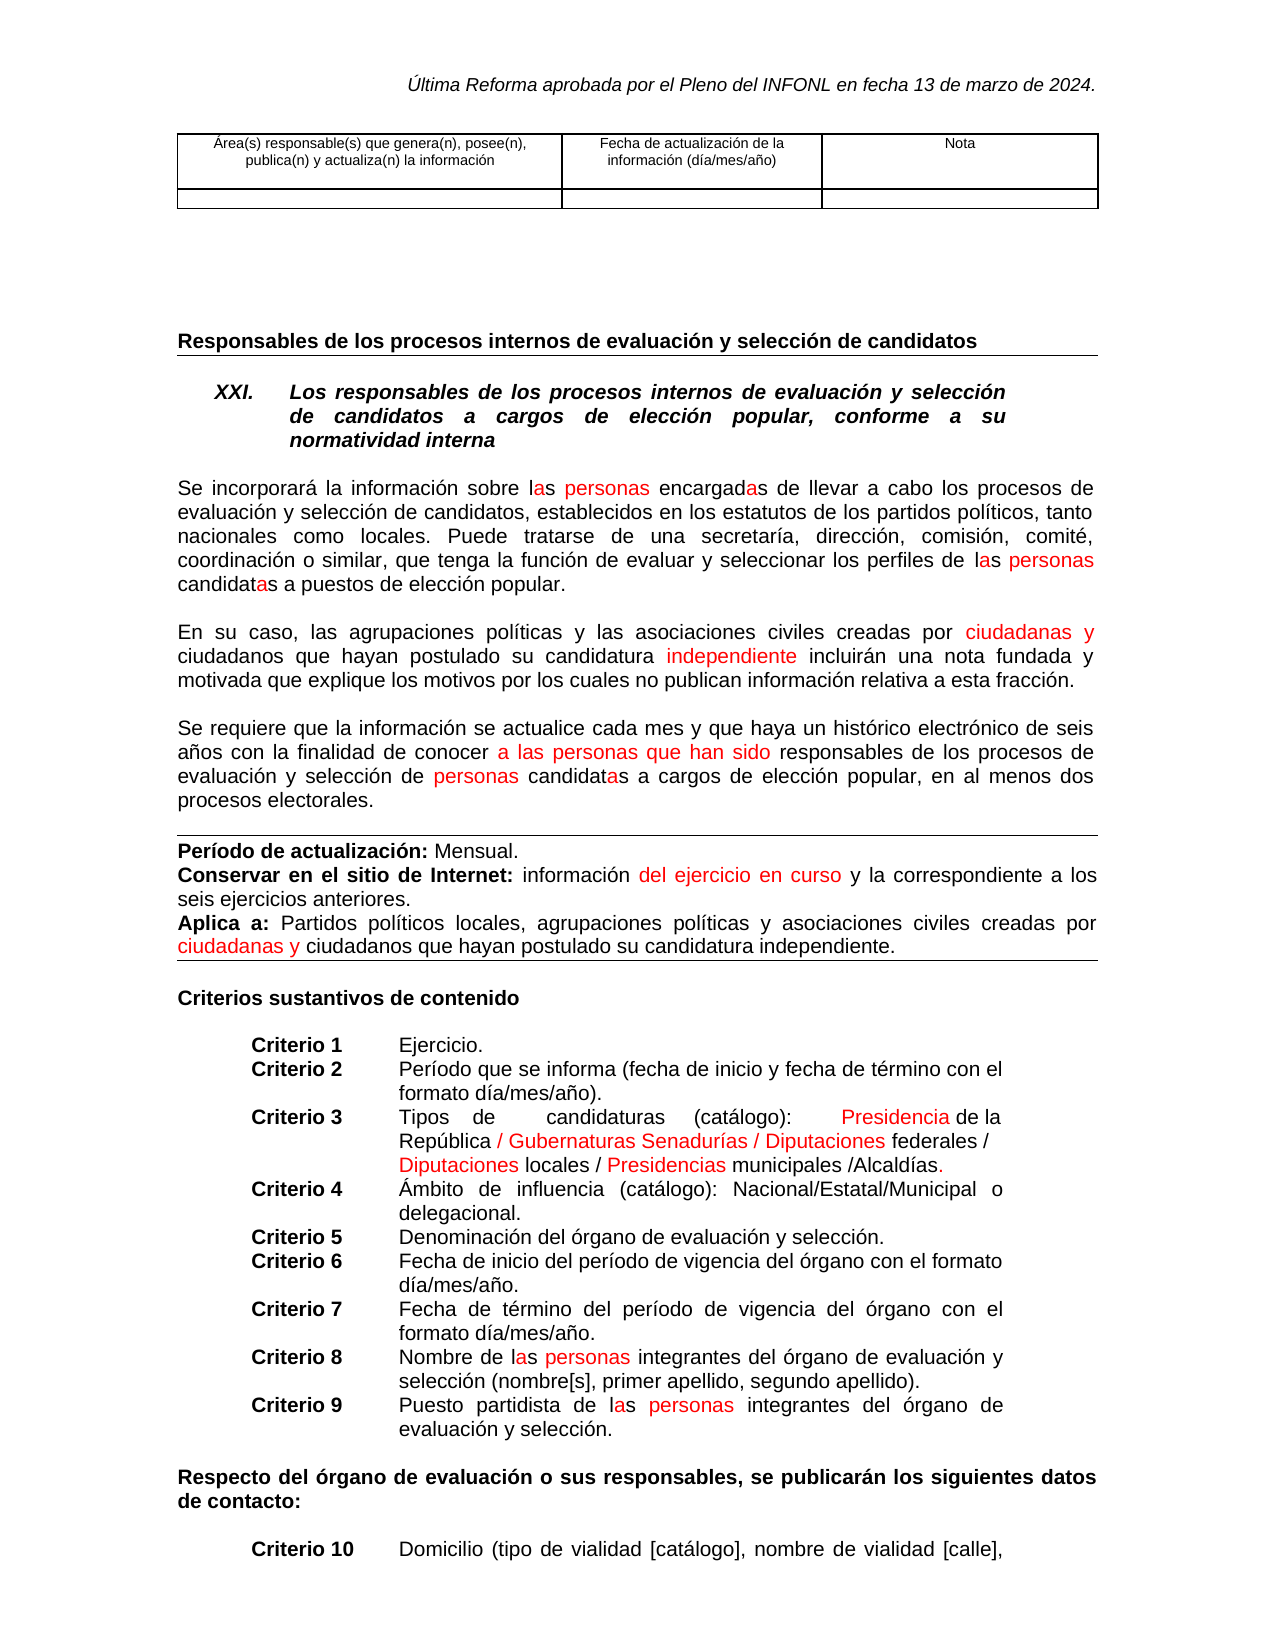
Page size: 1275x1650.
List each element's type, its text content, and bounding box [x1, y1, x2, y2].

text Criterio 9 Puesto partidista de las personas integrantes del órgano de evaluación y selección. [251, 1393, 1004, 1441]
table_cell [178, 190, 561, 208]
subtitle XXI. Los responsables de los procesos internos de evaluación y selección de candidatos a cargos de elección popular, conforme a su normatividad interna [214, 380, 1009, 452]
text Período de actualización: Mensual. [177, 836, 1098, 862]
text Se incorporará la información sobre las personas encargadas de llevar a cabo los procesos de evaluación y selección de candidatos, establecidos en los estatutos de los partidos políticos, tanto nacionales como locales. Puede tratarse de una secretaría, dirección, comisión, comité, coordinación o similar, que tenga la función de evaluar y seleccionar los perfiles de las personas candidatas a puestos de elección popular. [177, 476, 1094, 596]
text Criterio 10 Domicilio (tipo de vialidad [catálogo], nombre de vialidad [calle], [251, 1536, 1004, 1560]
text Respecto del órgano de evaluación o sus responsables, se publicarán los siguientes datos de contacto: [177, 1464, 1098, 1512]
text Criterios sustantivos de contenido [177, 985, 1098, 1009]
table_cell [823, 190, 1097, 208]
text Criterio 1 Ejercicio. [251, 1033, 1004, 1057]
text Se requiere que la información se actualice cada mes y que haya un histórico electrónico de seis años con la finalidad de conocer a las personas que han sido responsables de los procesos de evaluación y selección de personas candidatas a cargos de elección popular, en al menos dos procesos electorales. [177, 716, 1094, 811]
table_header Fecha de actualización de la información (día/mes/año) [563, 135, 821, 188]
table_cell [563, 190, 821, 208]
text Criterio 6 Fecha de inicio del período de vigencia del órgano con el formato día/mes/año. [251, 1249, 1004, 1297]
text Criterio 5 Denominación del órgano de evaluación y selección. [251, 1225, 1004, 1249]
text Responsables de los procesos internos de evaluación y selección de candidatos [177, 329, 1098, 355]
table_header Nota [823, 135, 1097, 188]
table_header Área(s) responsable(s) que genera(n), posee(n), publica(n) y actualiza(n) la información [178, 135, 561, 188]
text Criterio 3 Tipos de candidaturas (catálogo): Presidencia de la República / Gubernaturas Senadurías / Diputaciones federales / Diputaciones locales / Presidencias municipales /Alcaldías. [251, 1105, 1098, 1177]
text Conservar en el sitio de Internet: información del ejercicio en curso y la correspondiente a los seis ejercicios anteriores. [177, 862, 1098, 907]
text Criterio 4 Ámbito de influencia (catálogo): Nacional/Estatal/Municipal o delegacional. [251, 1177, 1004, 1225]
text En su caso, las agrupaciones políticas y las asociaciones civiles creadas por ciudadanas y ciudadanos que hayan postulado su candidatura independiente incluirán una nota fundada y motivada que explique los motivos por los cuales no publican información relativa a esta fracción. [177, 620, 1094, 692]
text Criterio 7 Fecha de término del período de vigencia del órgano con el formato día/mes/año. [251, 1297, 1004, 1345]
text Aplica a: Partidos políticos locales, agrupaciones políticas y asociaciones civiles creadas por ciudadanas y ciudadanos que hayan postulado su candidatura independiente. [177, 907, 1098, 960]
text Criterio 2 Período que se informa (fecha de inicio y fecha de término con el formato día/mes/año). [251, 1057, 1004, 1105]
text Criterio 8 Nombre de las personas integrantes del órgano de evaluación y selección (nombre[s], primer apellido, segundo apellido). [251, 1345, 1004, 1393]
